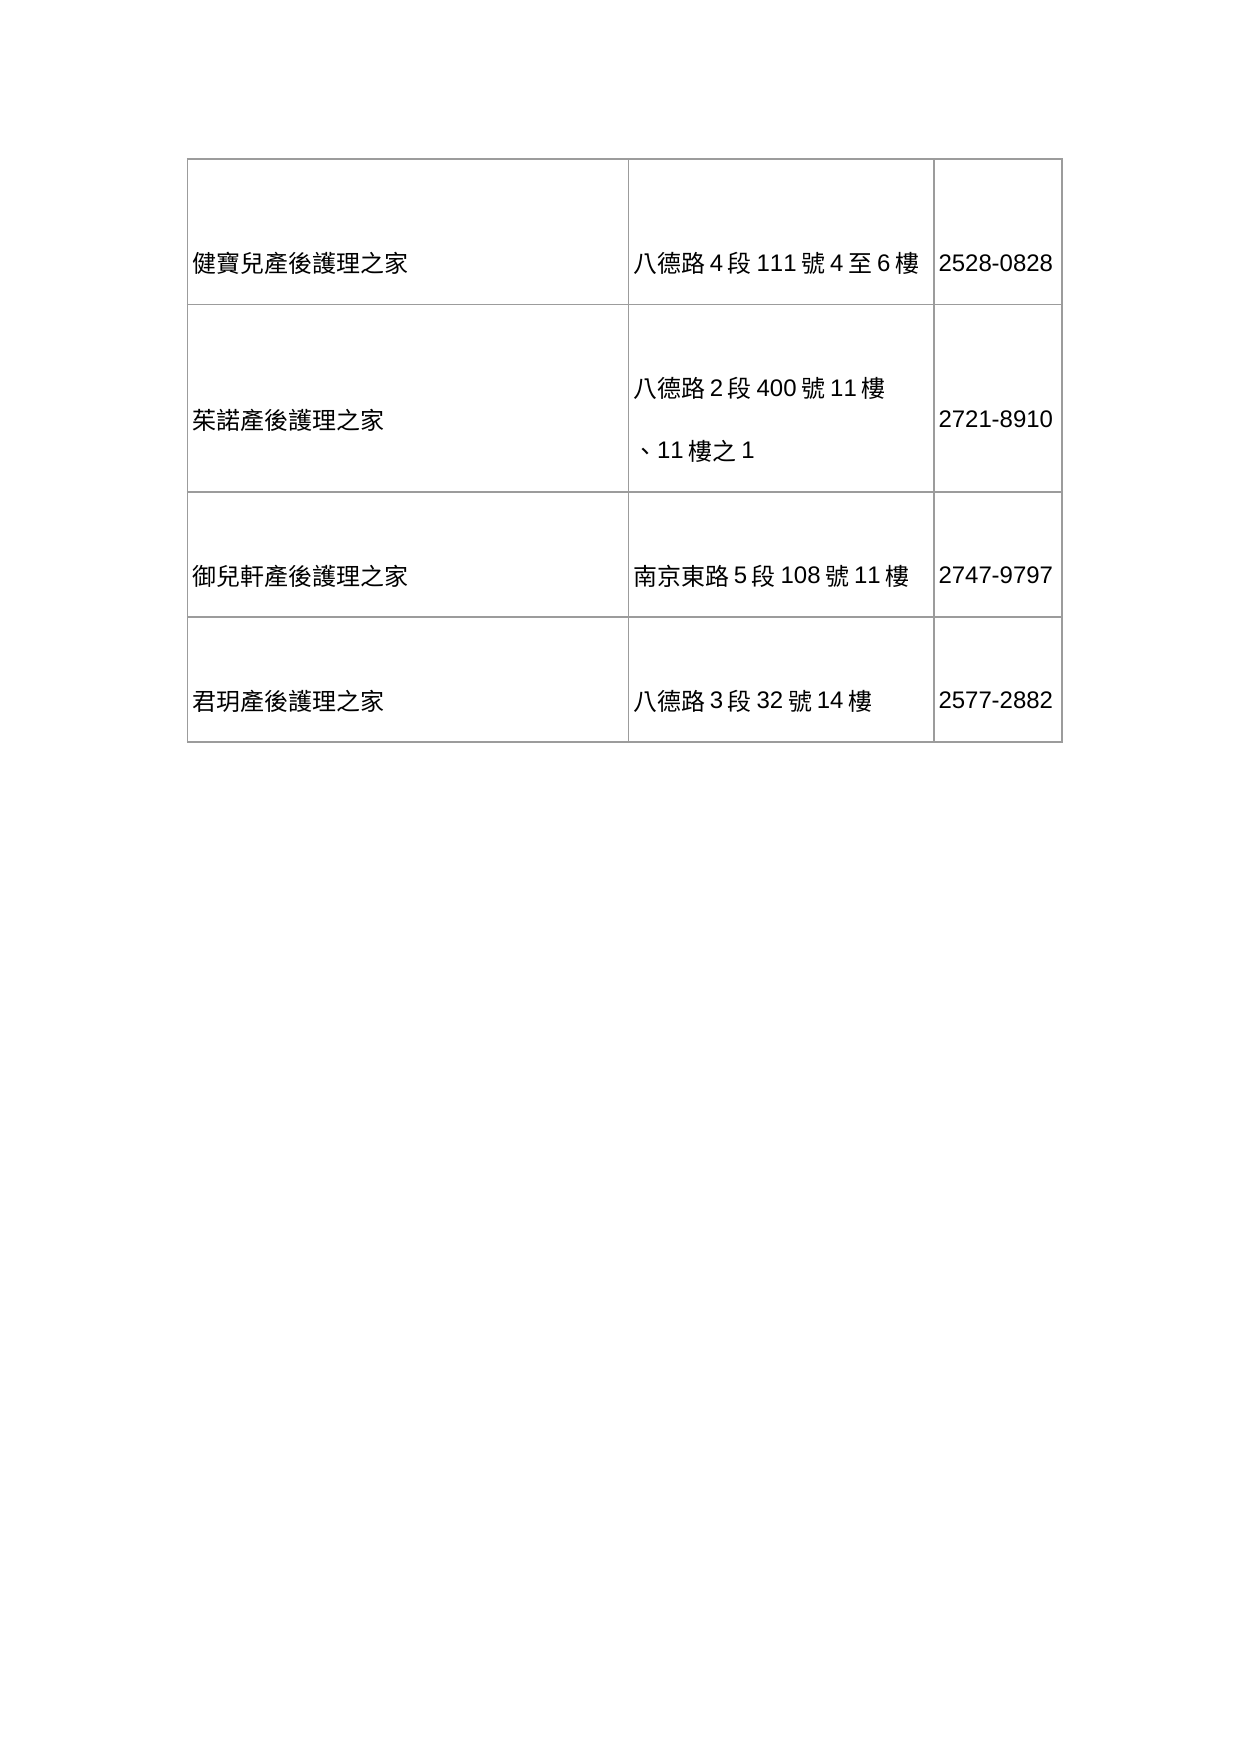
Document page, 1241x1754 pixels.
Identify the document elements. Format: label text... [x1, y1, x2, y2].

table_cell 八德路4段111號4至6樓 [629, 160, 933, 303]
table_cell 2721-8910 [935, 305, 1061, 491]
table_cell 2747-9797 [935, 493, 1061, 616]
table_cell 南京東路5段108號11樓 [629, 493, 933, 616]
table_cell 健寶兒產後護理之家 [188, 160, 628, 303]
table_cell 2528-0828 [935, 160, 1061, 303]
table_cell 御兒軒產後護理之家 [188, 493, 628, 616]
table_cell 八德路2段400號11樓、11樓之1 [629, 305, 933, 491]
table_cell 2577-2882 [935, 618, 1061, 741]
table_cell 八德路3段32號14樓 [629, 618, 933, 741]
table_cell 君玥產後護理之家 [188, 618, 628, 741]
table_cell 茱諾產後護理之家 [188, 305, 628, 491]
